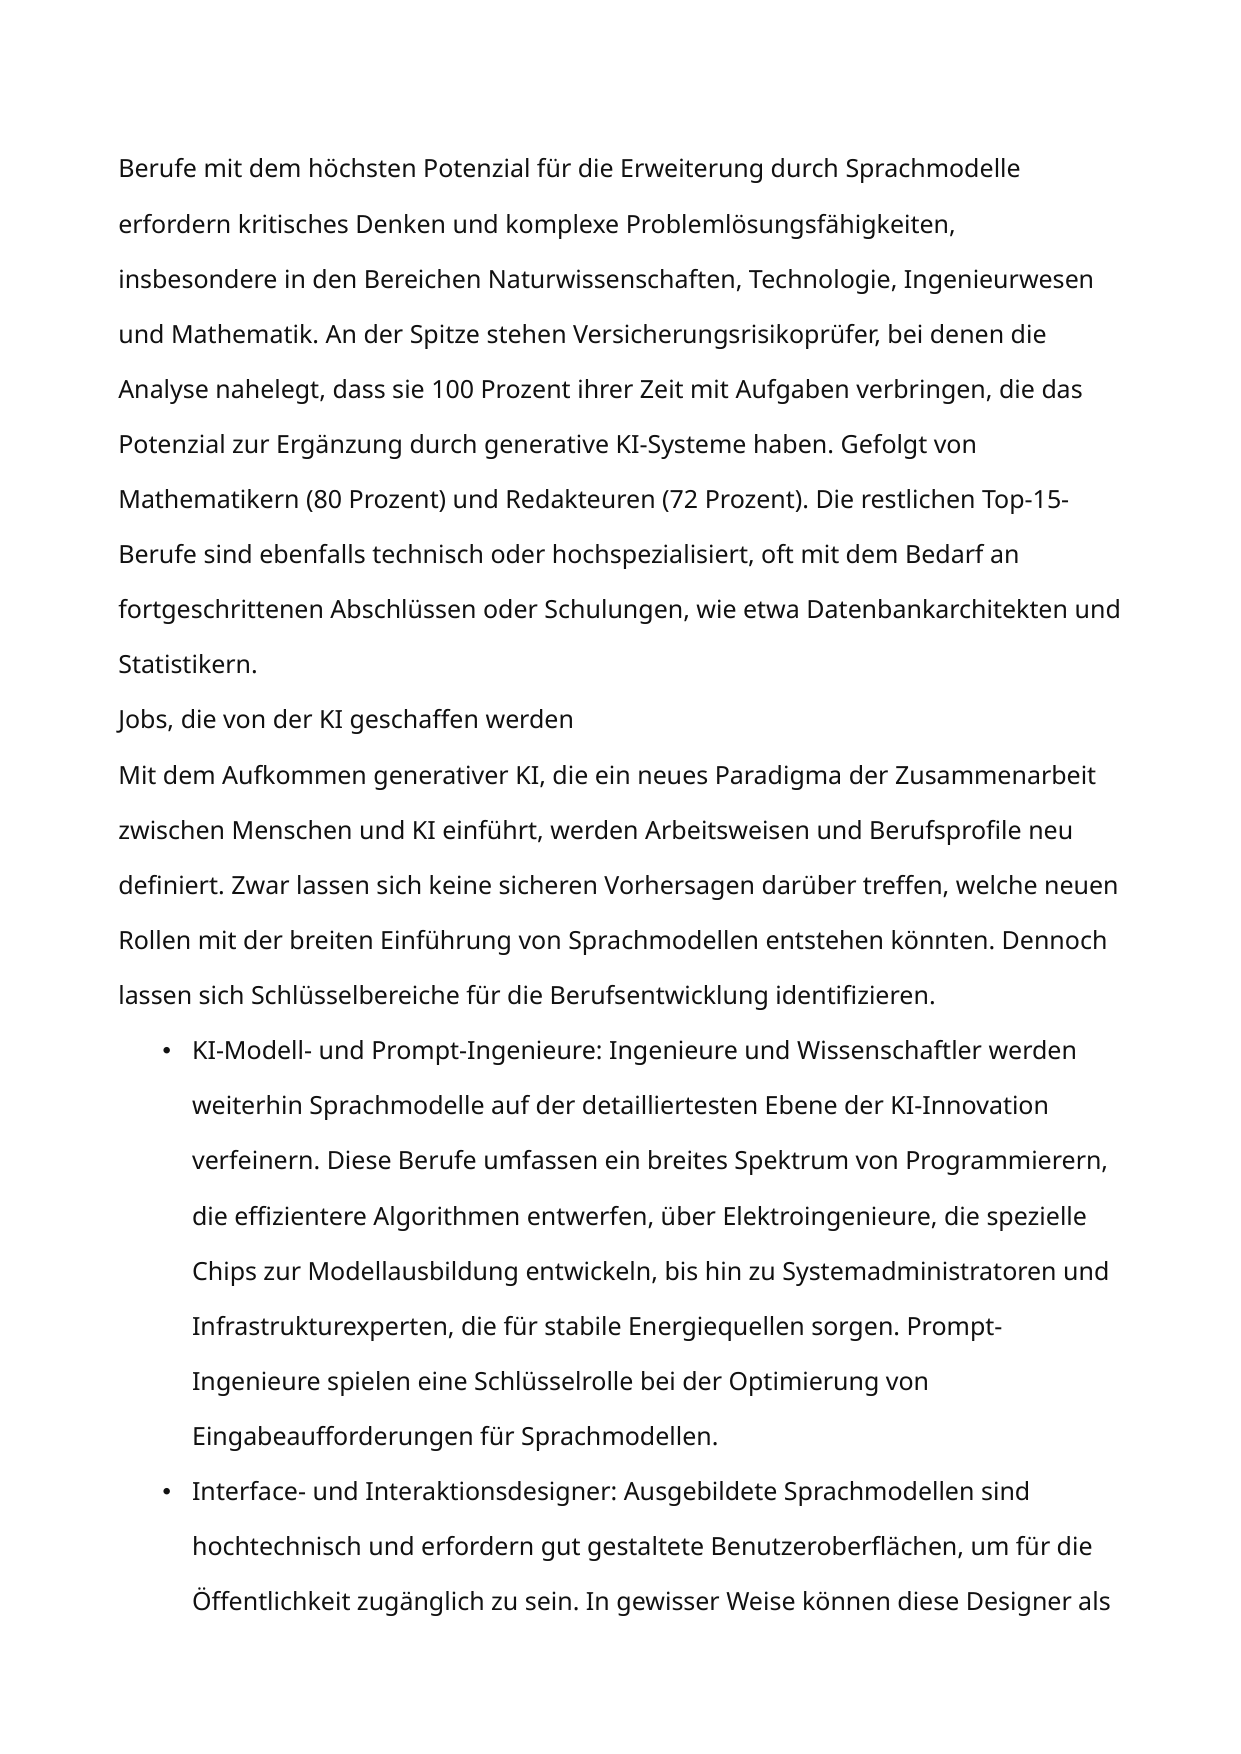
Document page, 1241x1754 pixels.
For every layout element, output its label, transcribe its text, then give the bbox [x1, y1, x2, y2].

list Interface- und Interaktionsdesigner: Ausgebildete Sprachmodellen sind hochtechnisch und erfordern gut gestaltete Benutzeroberflächen, um für die Öffentlichkeit zugänglich zu sein. In gewisser Weise können diese Designer als [162, 1474, 1122, 1618]
text Mit dem Aufkommen generativer KI, die ein neues Paradigma der Zusammenarbeit zwischen Menschen und KI einführt, werden Arbeitsweisen und Berufsprofile neu definiert. Zwar lassen sich keine sicheren Vorhersagen darüber treffen, welche neuen Rollen mit der breiten Einführung von Sprachmodellen entstehen könnten. Dennoch lassen sich Schlüsselbereiche für die Berufsentwicklung identifizieren. [118, 757, 1122, 1012]
text Jobs, die von der KI geschaffen werden [118, 702, 1122, 736]
list KI-Modell- und Prompt-Ingenieure: Ingenieure und Wissenschaftler werden weiterhin Sprachmodelle auf der detailliertesten Ebene der KI-Innovation verfeinern. Diese Berufe umfassen ein breites Spektrum von Programmierern, die effizientere Algorithmen entwerfen, über Elektroingenieure, die spezielle Chips zur Modellausbildung entwickeln, bis hin zu Systemadministratoren und Infrastrukturexperten, die für stabile Energiequellen sorgen. Prompt-Ingenieure spielen eine Schlüsselrolle bei der Optimierung von Eingabeaufforderungen für Sprachmodellen. [162, 1033, 1122, 1453]
text Berufe mit dem höchsten Potenzial für die Erweiterung durch Sprachmodelle erfordern kritisches Denken und komplexe Problemlösungsfähigkeiten, insbesondere in den Bereichen Naturwissenschaften, Technologie, Ingenieurwesen und Mathematik. An der Spitze stehen Versicherungsrisikoprüfer, bei denen die Analyse nahelegt, dass sie 100 Prozent ihrer Zeit mit Aufgaben verbringen, die das Potenzial zur Ergänzung durch generative KI-Systeme haben. Gefolgt von Mathematikern (80 Prozent) und Redakteuren (72 Prozent). Die restlichen Top-15-Berufe sind ebenfalls technisch oder hochspezialisiert, oft mit dem Bedarf an fortgeschrittenen Abschlüssen oder Schulungen, wie etwa Datenbankarchitekten und Statistikern. [118, 151, 1122, 681]
